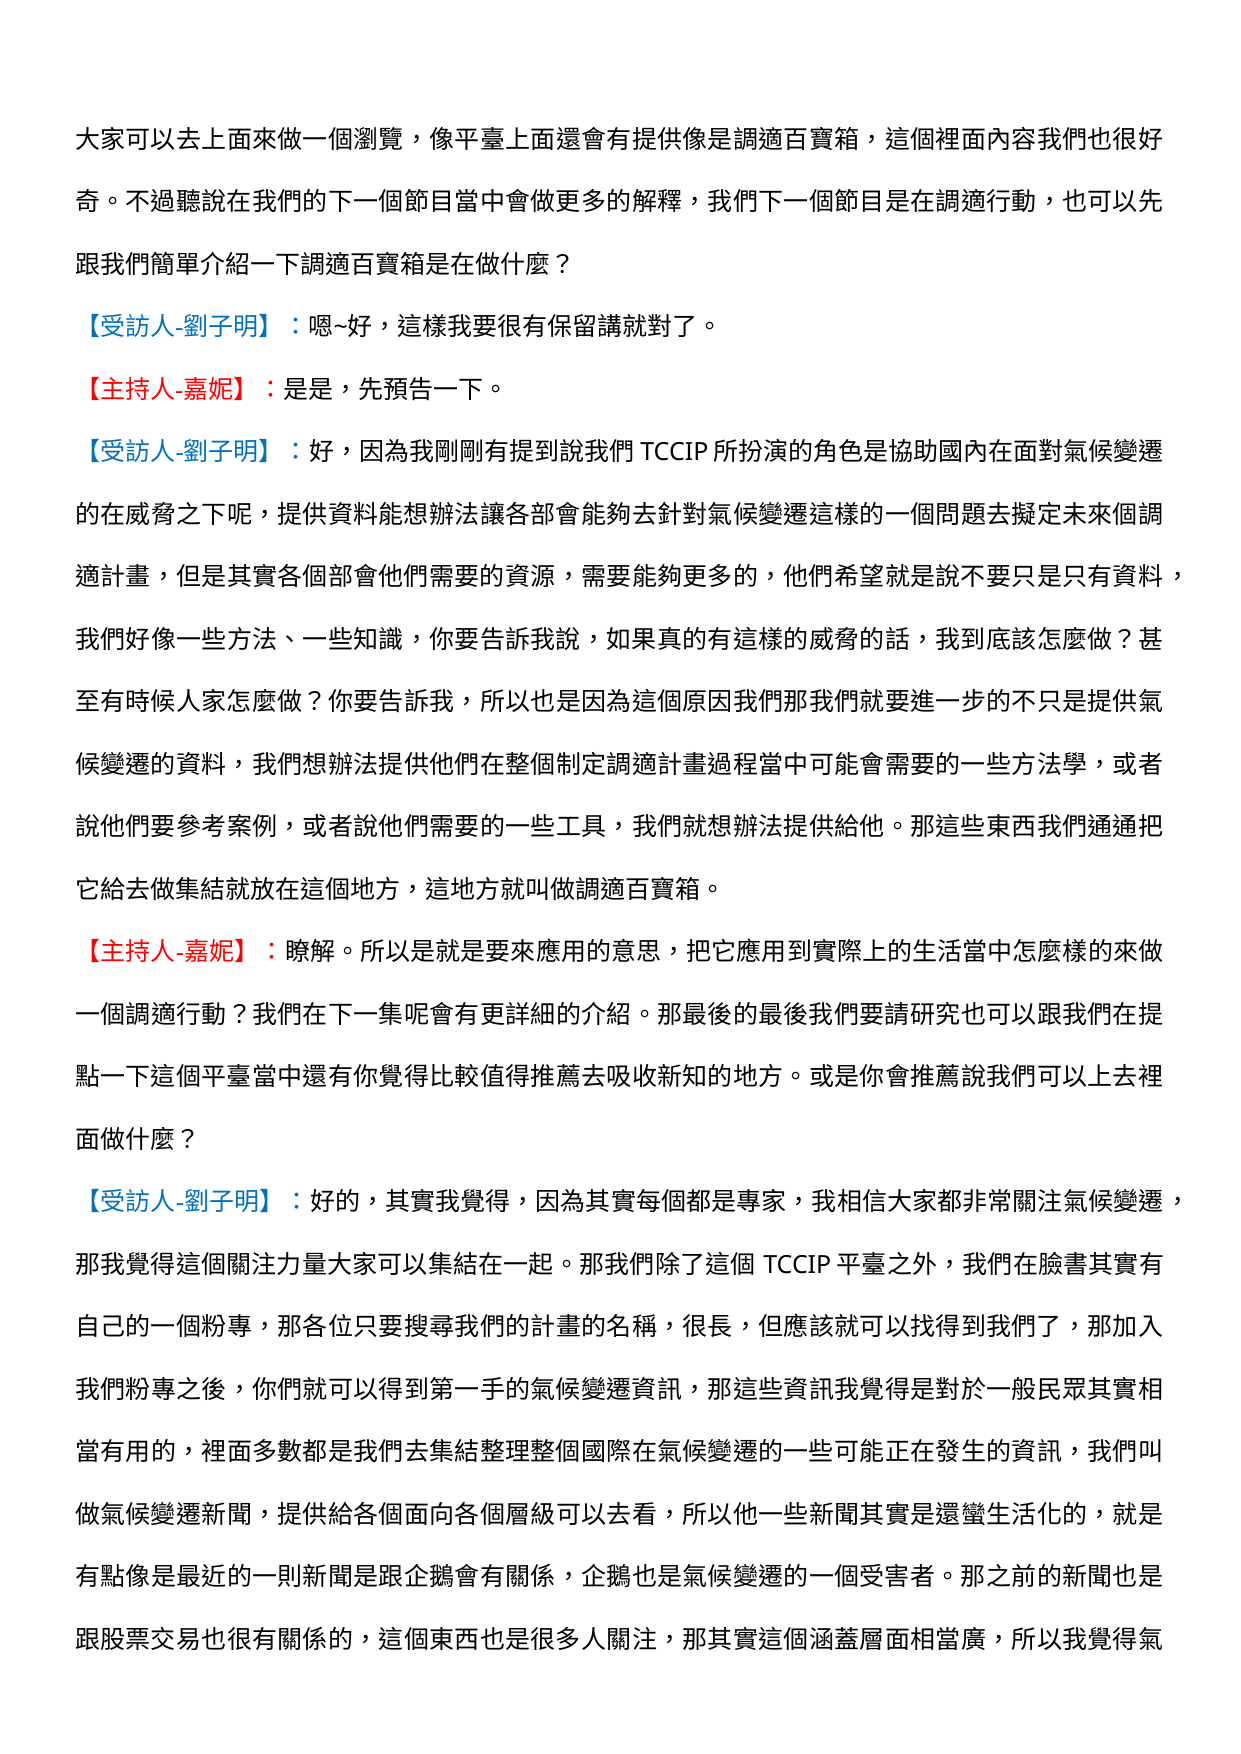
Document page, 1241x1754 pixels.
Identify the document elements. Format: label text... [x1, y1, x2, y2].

text 【主持人-嘉妮】：是是，先預告一下。 [75, 346, 1165, 408]
text 【受訪人-劉子明】：好，因為我剛剛有提到說我們TCCIP所扮演的角色是協助國內在面對氣候變遷的在威脅之下呢，提供資料能想辦法讓各部會能夠去針對氣候變遷這樣的一個問題去擬定未來個調適計畫，但是其實各個部會他們需要的資源，需要能夠更多的，他們希望就是說不要只是只有資料，我們好像一些方法、一些知識，你要告訴我說，如果真的有這樣的威脅的話，我到底該怎麼做？甚至有時候人家怎麼做？你要告訴我，所以也是因為這個原因我們那我們就要進一步的不只是提供氣候變遷的資料，我們想辦法提供他們在整個制定調適計畫過程當中可能會需要的一些方法學，或者說他們要參考案例，或者說他們需要的一些工具，我們就想辦法提供給他。那這些東西我們通通把它給去做集結就放在這個地方，這地方就叫做調適百寶箱。 [75, 408, 1165, 908]
text 大家可以去上面來做一個瀏覽，像平臺上面還會有提供像是調適百寶箱，這個裡面內容我們也很好奇。不過聽說在我們的下一個節目當中會做更多的解釋，我們下一個節目是在調適行動，也可以先跟我們簡單介紹一下調適百寶箱是在做什麼？ [75, 96, 1165, 283]
text 【受訪人-劉子明】：好的，其實我覺得，因為其實每個都是專家，我相信大家都非常關注氣候變遷，那我覺得這個關注力量大家可以集結在一起。那我們除了這個TCCIP平臺之外，我們在臉書其實有自己的一個粉專，那各位只要搜尋我們的計畫的名稱，很長，但應該就可以找得到我們了，那加入我們粉專之後，你們就可以得到第一手的氣候變遷資訊，那這些資訊我覺得是對於一般民眾其實相當有用的，裡面多數都是我們去集結整理整個國際在氣候變遷的一些可能正在發生的資訊，我們叫做氣候變遷新聞，提供給各個面向各個層級可以去看，所以他一些新聞其實是還蠻生活化的，就是有點像是最近的一則新聞是跟企鵝會有關係，企鵝也是氣候變遷的一個受害者。那之前的新聞也是跟股票交易也很有關係的，這個東西也是很多人關注，那其實這個涵蓋層面相當廣，所以我覺得氣候粉專其實是讓各位非常比較容易接觸氣候變遷以及接觸我們的一個非常好的管道。那另外我們也嘗試這樣就是這個比較艱深的科學，想辦法變成是比較能夠去生活化應用一些東西，所以我們最近也把我們之前可能是在一些展覽場才有辦法讓大家現場操作叫做「未來明信片」這樣的東西也放到平臺上面，那未來明信片他其實他的一個簡單來講，就有點像說讓未來的你寄一封信給現在的你，那為什麼是未來，因為我們告訴你是2050年可能氣候的變化。所以就有點像說你好像到了未來，然後去點點點，然後未來的自己就說好好，把這些不能夠公開的秘密資訊來偷偷告訴你，然後寄張明信片給你，他就偷偷看現在的氣候變得非常糟糕，然後可能怎麼樣怎麼樣，你要好好想辦法去注意這個問題之類的。 [75, 1158, 1165, 1658]
text 【主持人-嘉妮】：瞭解。所以是就是要來應用的意思，把它應用到實際上的生活當中怎麼樣的來做一個調適行動？我們在下一集呢會有更詳細的介紹。那最後的最後我們要請研究也可以跟我們在提點一下這個平臺當中還有你覺得比較值得推薦去吸收新知的地方。或是你會推薦說我們可以上去裡面做什麼？ [75, 908, 1165, 1158]
text 【受訪人-劉子明】：嗯~好，這樣我要很有保留講就對了。 [75, 283, 1165, 346]
